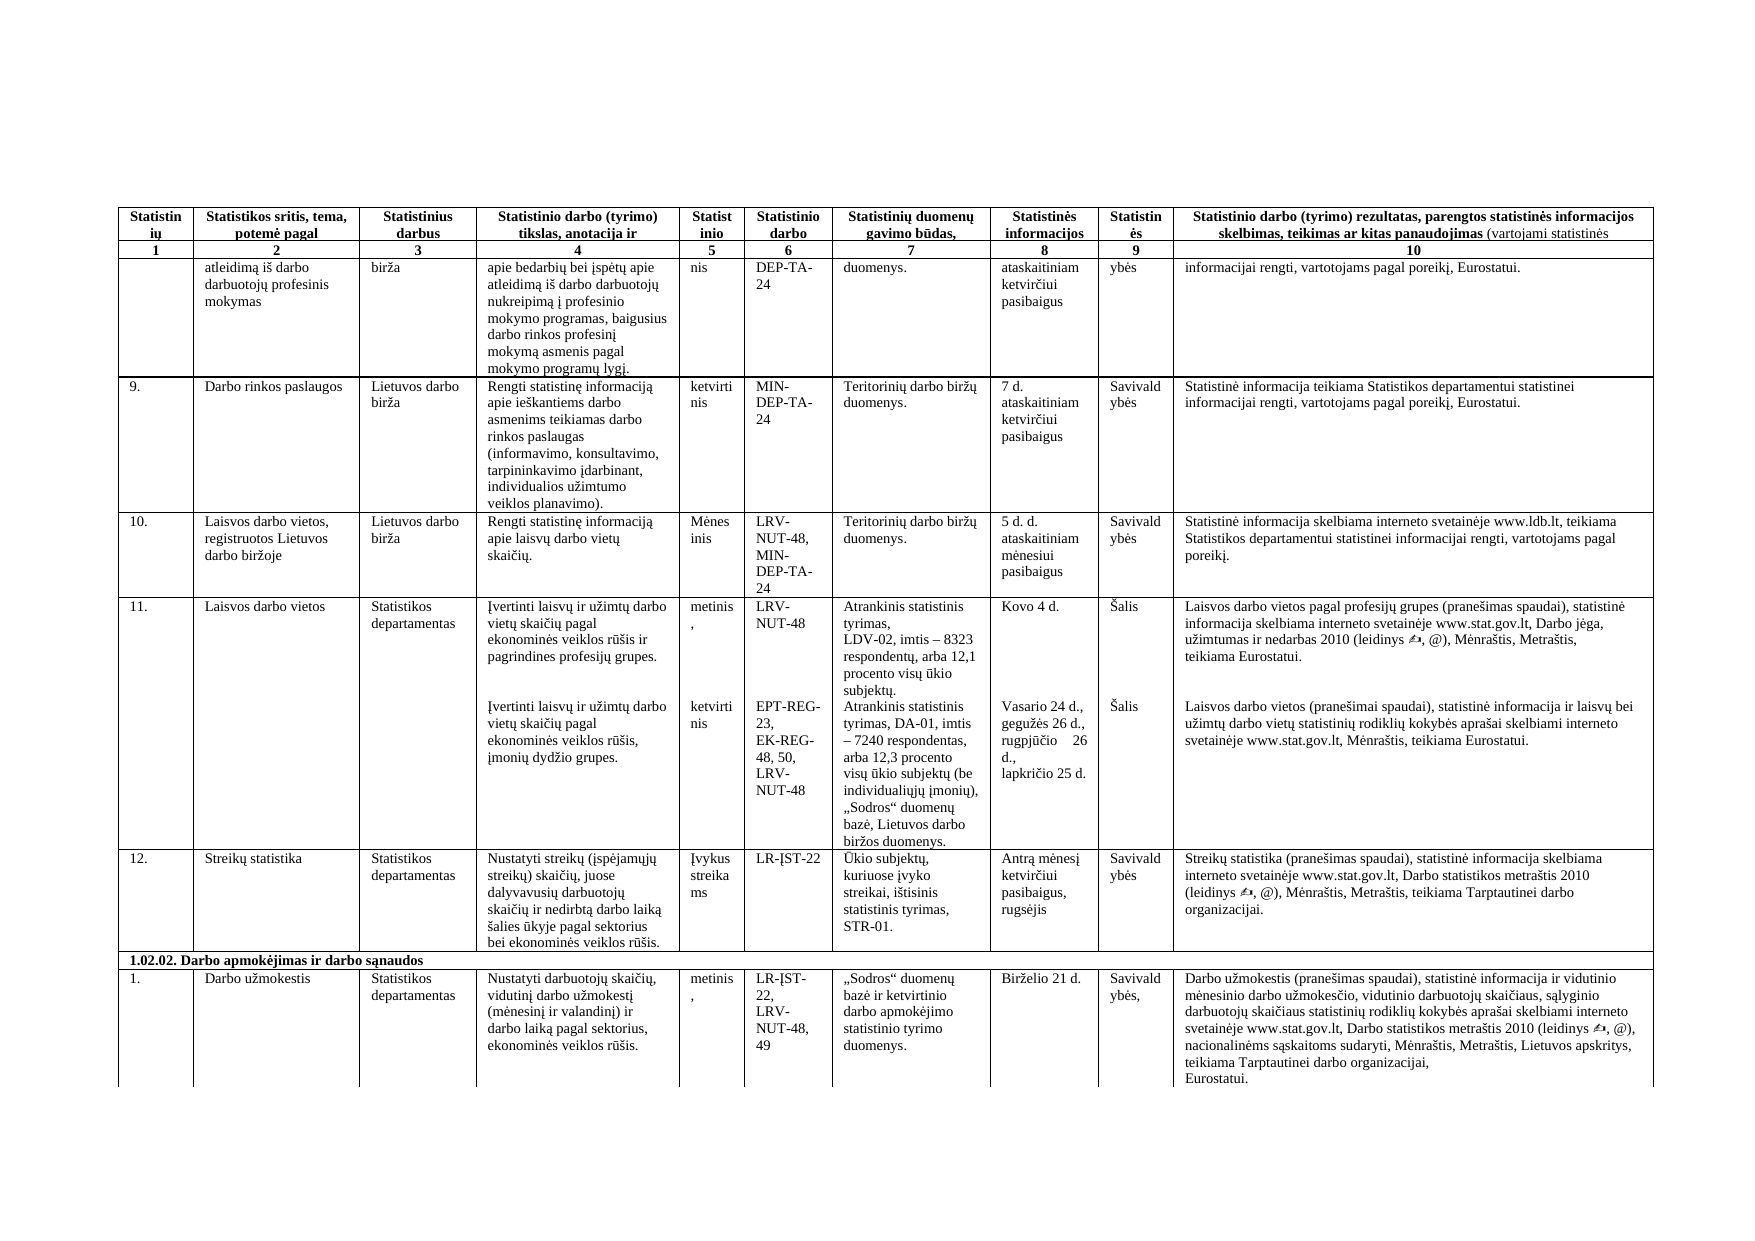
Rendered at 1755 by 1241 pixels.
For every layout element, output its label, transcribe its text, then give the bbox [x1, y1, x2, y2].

table_cell 9. [119, 378, 193, 512]
table_cell Atrankinis statistinis tyrimas, DA-01, imtis – 7240 respondentas, arba 12,3 procento visų ūkio subjektų (be individualiųjų įmonių), „Sodros“ duomenų bazė, Lietuvos darbo biržos duomenys. [833, 698, 990, 849]
table_cell Statistinė informacija teikiama Statistikos departamentui statistinei informacijai rengti, vartotojams pagal poreikį, Eurostatui. [1174, 378, 1653, 512]
table_cell apie bedarbių bei įspėtų apie atleidimą iš darbo darbuotojų nukreipimą į profesinio mokymo programas, baigusius darbo rinkos profesinį mokymą asmenis pagal mokymo programų lygį. [477, 259, 679, 376]
table_cell 11. [119, 598, 193, 698]
table_cell LR-ĮST-22 [745, 850, 832, 951]
table_cell Laisvos darbo vietos [194, 598, 359, 698]
table_cell birža [360, 259, 476, 376]
table_cell 8 [991, 241, 1098, 258]
table_cell 12. [119, 850, 193, 951]
table_cell informacijai rengti, vartotojams pagal poreikį, Eurostatui. [1174, 259, 1653, 376]
table_cell Teritorinių darbo biržų duomenys. [833, 513, 990, 597]
table_cell Streikų statistika [194, 850, 359, 951]
table_cell Laisvos darbo vietos pagal profesijų grupes (pranešimas spaudai), statistinė informacija skelbiama interneto svetainėje www.stat.gov.lt, Darbo jėga, užimtumas ir nedarbas 2010 (leidinys [ | ], @), Mėnraštis, Metraštis, teikiama Eurostatui. [1174, 598, 1653, 698]
table_cell „Sodros“ duomenų bazė ir ketvirtinio darbo apmokėjimo statistinio tyrimo duomenys. [833, 970, 990, 1087]
table_cell Savivaldybės [1099, 850, 1173, 951]
table_cell Šalis [1099, 698, 1173, 849]
table_cell Savivaldybės [1099, 378, 1173, 512]
table_cell MIN-DEP-TA-24 [745, 378, 832, 512]
table_header Statistinio darbo (tyrimo) tikslas, anotacija ir pagrindiniai rodikliai [477, 208, 679, 240]
table_cell 7 d. ataskaitiniam ketvirčiui pasibaigus [991, 378, 1098, 512]
table_header Statistinių darbų (tyrimų) eil. nr. potemėje [119, 208, 193, 240]
table_cell Lietuvos darbo birža [360, 513, 476, 597]
table_cell LRV-NUT-48, MIN-DEP-TA-24 [745, 513, 832, 597]
table_cell ketvirtinis [680, 378, 744, 512]
table_cell Streikų statistika (pranešimas spaudai), statistinė informacija skelbiama interneto svetainėje www.stat.gov.lt, Darbo statistikos metraštis 2010 (leidinys [ | ], @), Mėnraštis, Metraštis, teikiama Tarptautinei darbo organizacijai. [1174, 850, 1653, 951]
table_header Statistinės informacijos žemiausias teritorijos administracinis lygmuo [1099, 208, 1173, 240]
table_cell Darbo rinkos paslaugos [194, 378, 359, 512]
table_cell 4 [477, 241, 679, 258]
table_header Statistinės informacijos pateikimo vartotojams laikas [991, 208, 1098, 240]
table_cell Savivaldybės, [1099, 970, 1173, 1087]
table_cell 1 [119, 241, 193, 258]
table_cell 1.02.02. Darbo apmokėjimas ir darbo sąnaudos [119, 952, 1653, 969]
table_cell [194, 698, 359, 849]
table_cell Darbo užmokestis [194, 970, 359, 1087]
table_cell 5 d. d. ataskaitiniam mėnesiui pasibaigus [991, 513, 1098, 597]
table_cell atleidimą iš darbo darbuotojų profesinis mokymas [194, 259, 359, 376]
table_cell [119, 259, 193, 376]
table_cell Teritorinių darbo biržų duomenys. [833, 378, 990, 512]
table_cell Statistikos departamentas [360, 598, 476, 698]
table_cell DEP-TA-24 [745, 259, 832, 376]
table_cell ataskaitiniam ketvirčiui pasibaigus [991, 259, 1098, 376]
table_cell 3 [360, 241, 476, 258]
table_cell LRV-NUT-48 [745, 598, 832, 698]
table_cell Nustatyti streikų (įspėjamųjų streikų) skaičių, juose dalyvavusių darbuotojų skaičių ir nedirbtą darbo laiką šalies ūkyje pagal sektorius bei ekonominės veiklos rūšis. [477, 850, 679, 951]
table_cell 5 [680, 241, 744, 258]
table_cell Laisvos darbo vietos (pranešimai spaudai), statistinė informacija ir laisvų bei užimtų darbo vietų statistinių rodiklių kokybės aprašai skelbiami interneto svetainėje www.stat.gov.lt, Mėnraštis, teikiama Eurostatui. [1174, 698, 1653, 849]
table_cell Vasario 24 d., gegužės 26 d., rugpjūčio 26 d., lapkričio 25 d. [991, 698, 1098, 849]
table_cell duomenys. [833, 259, 990, 376]
table_cell 10 [1174, 241, 1653, 258]
table_cell Laisvos darbo vietos, registruotos Lietuvos darbo biržoje [194, 513, 359, 597]
table_header Statistinio darbo (tyrimo) rezultatas, parengtos statistinės informacijos skelbimas, teikimas ar kitas panaudojimas (vartojami statistinės informacijos pateikimo formos sąlyginiai žymėjimai: [ | ] – spaudinys, CD – kompaktinis diskas, @ – elektroninė versija; Statistikos leidinių santrumpos: Mėnraštis – mėnesinis biuletenis „Lietuvos ekonominė ir socialinė raida“ [ | ], @, Metraštis – „Lietuvos statistikos metraštis“ ,[ | ] @, Lietuvos apskritys – metinis statistikos leidinys „Lietuvos apskritys“ [ | ], @) [1174, 208, 1653, 240]
table_cell 9 [1099, 241, 1173, 258]
table_cell [119, 698, 193, 849]
table_cell ketvirtinis [680, 698, 744, 849]
table_cell [360, 698, 476, 849]
table_cell Šalis [1099, 598, 1173, 698]
table_cell Statistinė informacija skelbiama interneto svetainėje www.ldb.lt, teikiama Statistikos departamentui statistinei informacijai rengti, vartotojams pagal poreikį. [1174, 513, 1653, 597]
table_cell 1. [119, 970, 193, 1087]
table_cell Kovo 4 d. [991, 598, 1098, 698]
table_cell Lietuvos darbo birža [360, 378, 476, 512]
table_cell Rengti statistinę informaciją apie ieškantiems darbo asmenims teikiamas darbo rinkos paslaugas (informavimo, konsultavimo, tarpininkavimo įdarbinant, individualios užimtumo veiklos planavimo). [477, 378, 679, 512]
table_cell Birželio 21 d. [991, 970, 1098, 1087]
table_cell LR-ĮST-22, LRV-NUT-48, 49 [745, 970, 832, 1087]
table_cell Rengti statistinę informaciją apie laisvų darbo vietų skaičių. [477, 513, 679, 597]
table_cell 2 [194, 241, 359, 258]
table_header Statistinius darbus (tyrimus) vykdančios institucijos [360, 208, 476, 240]
table_cell Atrankinis statistinis tyrimas, LDV-02, imtis – 8323 respondentų, arba 12,1 procento visų ūkio subjektų. [833, 598, 990, 698]
table_cell 7 [833, 241, 990, 258]
table_header Statistinio darbo (tyrimo) periodiškumas [680, 208, 744, 240]
table_cell Statistikos departamentas [360, 970, 476, 1087]
table_cell Nustatyti darbuotojų skaičių, vidutinį darbo užmokestį (mėnesinį ir valandinį) ir darbo laiką pagal sektorius, ekonominės veiklos rūšis. [477, 970, 679, 1087]
table_header Statistinių duomenų gavimo būdas, šaltinis, statistinės ataskaitos formos santrumpa, statistinio tyrimo imties dydis, respondentų skaičius2 [833, 208, 990, 240]
table_cell 6 [745, 241, 832, 258]
table_cell Mėnesinis [680, 513, 744, 597]
table_cell Antrą mėnesį ketvirčiui pasibaigus, rugsėjis [991, 850, 1098, 951]
table_cell Statistikos departamentas [360, 850, 476, 951]
table_cell Įvertinti laisvų ir užimtų darbo vietų skaičių pagal ekonominės veiklos rūšis ir pagrindines profesijų grupes. [477, 598, 679, 698]
table_cell metinis, [680, 598, 744, 698]
table_cell Ūkio subjektų, kuriuose įvyko streikai, ištisinis statistinis tyrimas, STR-01. [833, 850, 990, 951]
table_cell EPT-REG-23, EK-REG-48, 50, LRV-NUT-48 [745, 698, 832, 849]
table_header Statistikos sritis, tema, potemė pagal reikalavimų statistikai sąvadą1 Statistinio darbo (tyrimo) pavadinimas [194, 208, 359, 240]
table_cell Darbo užmokestis (pranešimas spaudai), statistinė informacija ir vidutinio mėnesinio darbo užmokesčio, vidutinio darbuotojų skaičiaus, sąlyginio darbuotojų skaičiaus statistinių rodiklių kokybės aprašai skelbiami interneto svetainėje www.stat.gov.lt, Darbo statistikos metraštis 2010 (leidinys [ | ], @), nacionalinėms sąskaitoms sudaryti, Mėnraštis, Metraštis, Lietuvos apskritys, teikiama Tarptautinei darbo organizacijai, Eurostatui. [1174, 970, 1653, 1087]
table_cell 10. [119, 513, 193, 597]
table_cell Įvertinti laisvų ir užimtų darbo vietų skaičių pagal ekonominės veiklos rūšis, įmonių dydžio grupes. [477, 698, 679, 849]
table_cell metinis, [680, 970, 744, 1087]
table_cell Savivaldybės [1099, 513, 1173, 597]
table_header Statistinio darbo (tyrimo) teisinis pagrindas (teisės akto santrumpa ir eil. nr. teisės aktų sąraše (priedas) [745, 208, 832, 240]
table_cell ybės [1099, 259, 1173, 376]
table_cell nis [680, 259, 744, 376]
table_cell Įvykus streikams [680, 850, 744, 951]
